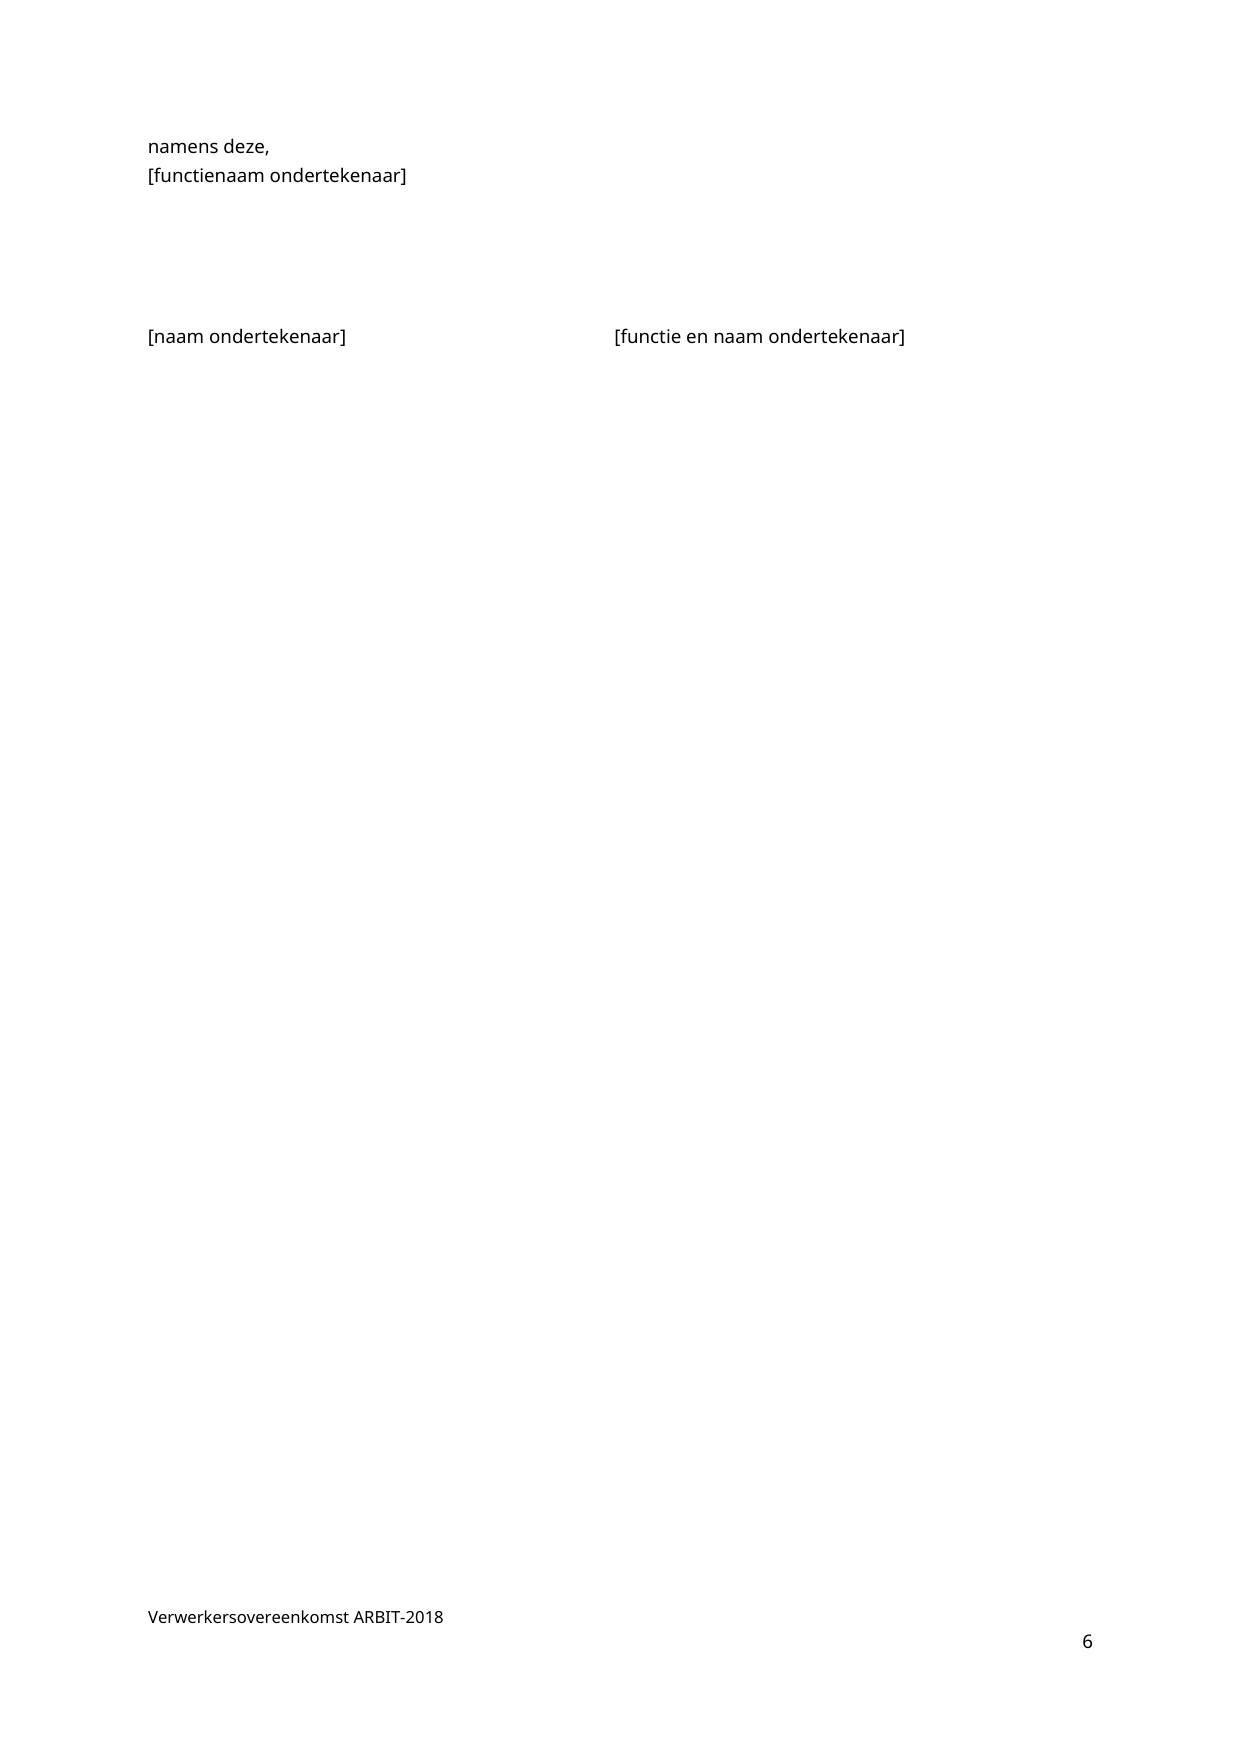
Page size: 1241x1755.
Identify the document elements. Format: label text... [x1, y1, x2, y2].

text [naam ondertekenaar] [functie en naam ondertekenaar] [148, 320, 1093, 349]
text namens deze, [148, 133, 1093, 159]
text [functienaam ondertekenaar] [148, 163, 1093, 188]
